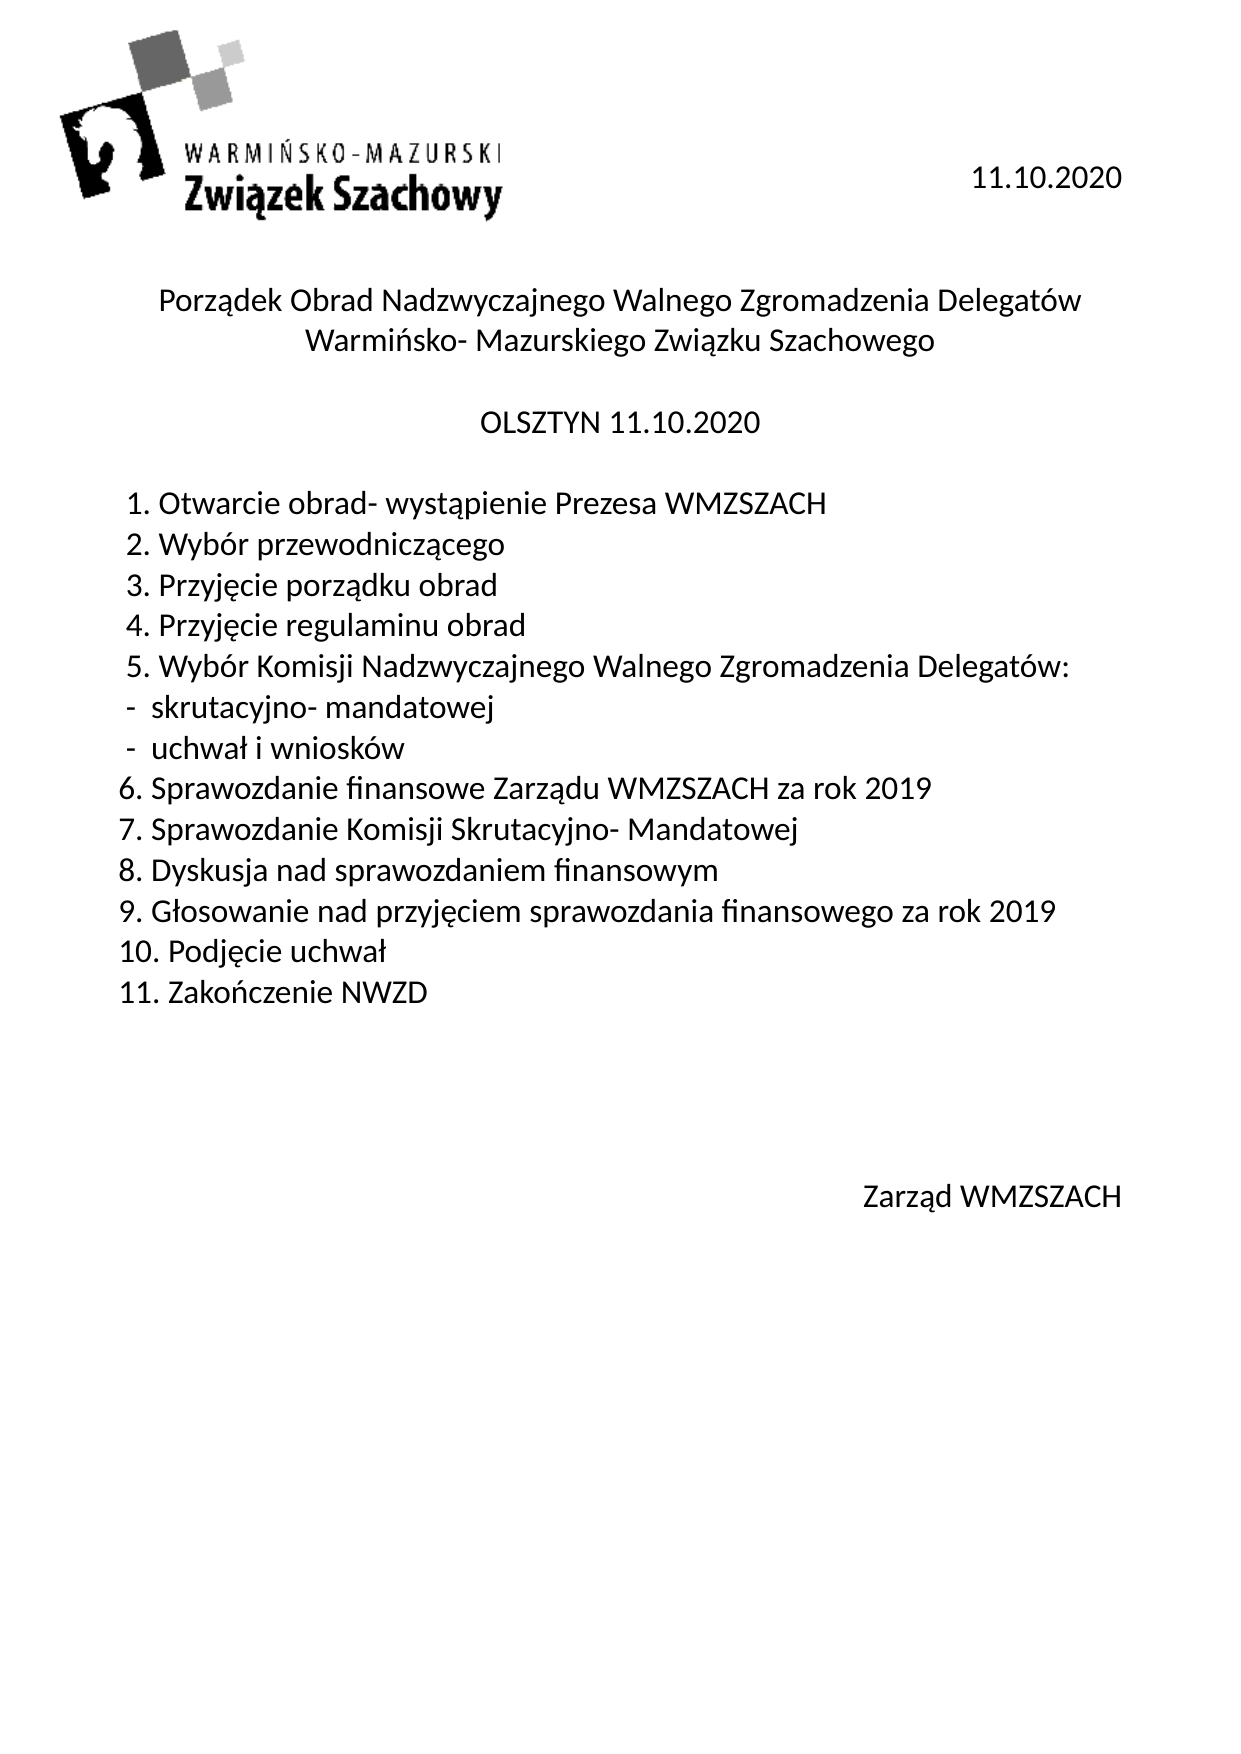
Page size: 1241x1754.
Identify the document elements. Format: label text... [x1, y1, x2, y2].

text - skrutacyjno- mandatowej [118, 686, 1122, 727]
text 1. Otwarcie obrad- wystąpienie Prezesa WMZSZACH [118, 482, 1122, 523]
text 9. Głosowanie nad przyjęciem sprawozdania finansowego za rok 2019 [118, 889, 1122, 930]
text 11. Zakończenie NWZD [118, 971, 1122, 1012]
text 4. Przyjęcie regulaminu obrad [118, 604, 1122, 645]
text 8. Dyskusja nad sprawozdaniem finansowym [118, 849, 1122, 889]
text 2. Wybór przewodniczącego [118, 523, 1122, 564]
picture [56, 30, 532, 244]
text Porządek Obrad Nadzwyczajnego Walnego Zgromadzenia Delegatów Warmińsko- Mazurskiego Związku Szachowego [118, 279, 1122, 360]
text 5. Wybór Komisji Nadzwyczajnego Walnego Zgromadzenia Delegatów: [118, 645, 1122, 686]
text 11.10.2020 [532, 156, 1122, 197]
text 6. Sprawozdanie finansowe Zarządu WMZSZACH za rok 2019 [118, 767, 1122, 808]
text 10. Podjęcie uchwał [118, 930, 1122, 971]
text - uchwał i wniosków [118, 727, 1122, 767]
text OLSZTYN 11.10.2020 [118, 401, 1122, 442]
text Zarząd WMZSZACH [118, 1175, 1122, 1215]
text 7. Sprawozdanie Komisji Skrutacyjno- Mandatowej [118, 808, 1122, 849]
text 3. Przyjęcie porządku obrad [118, 564, 1122, 604]
